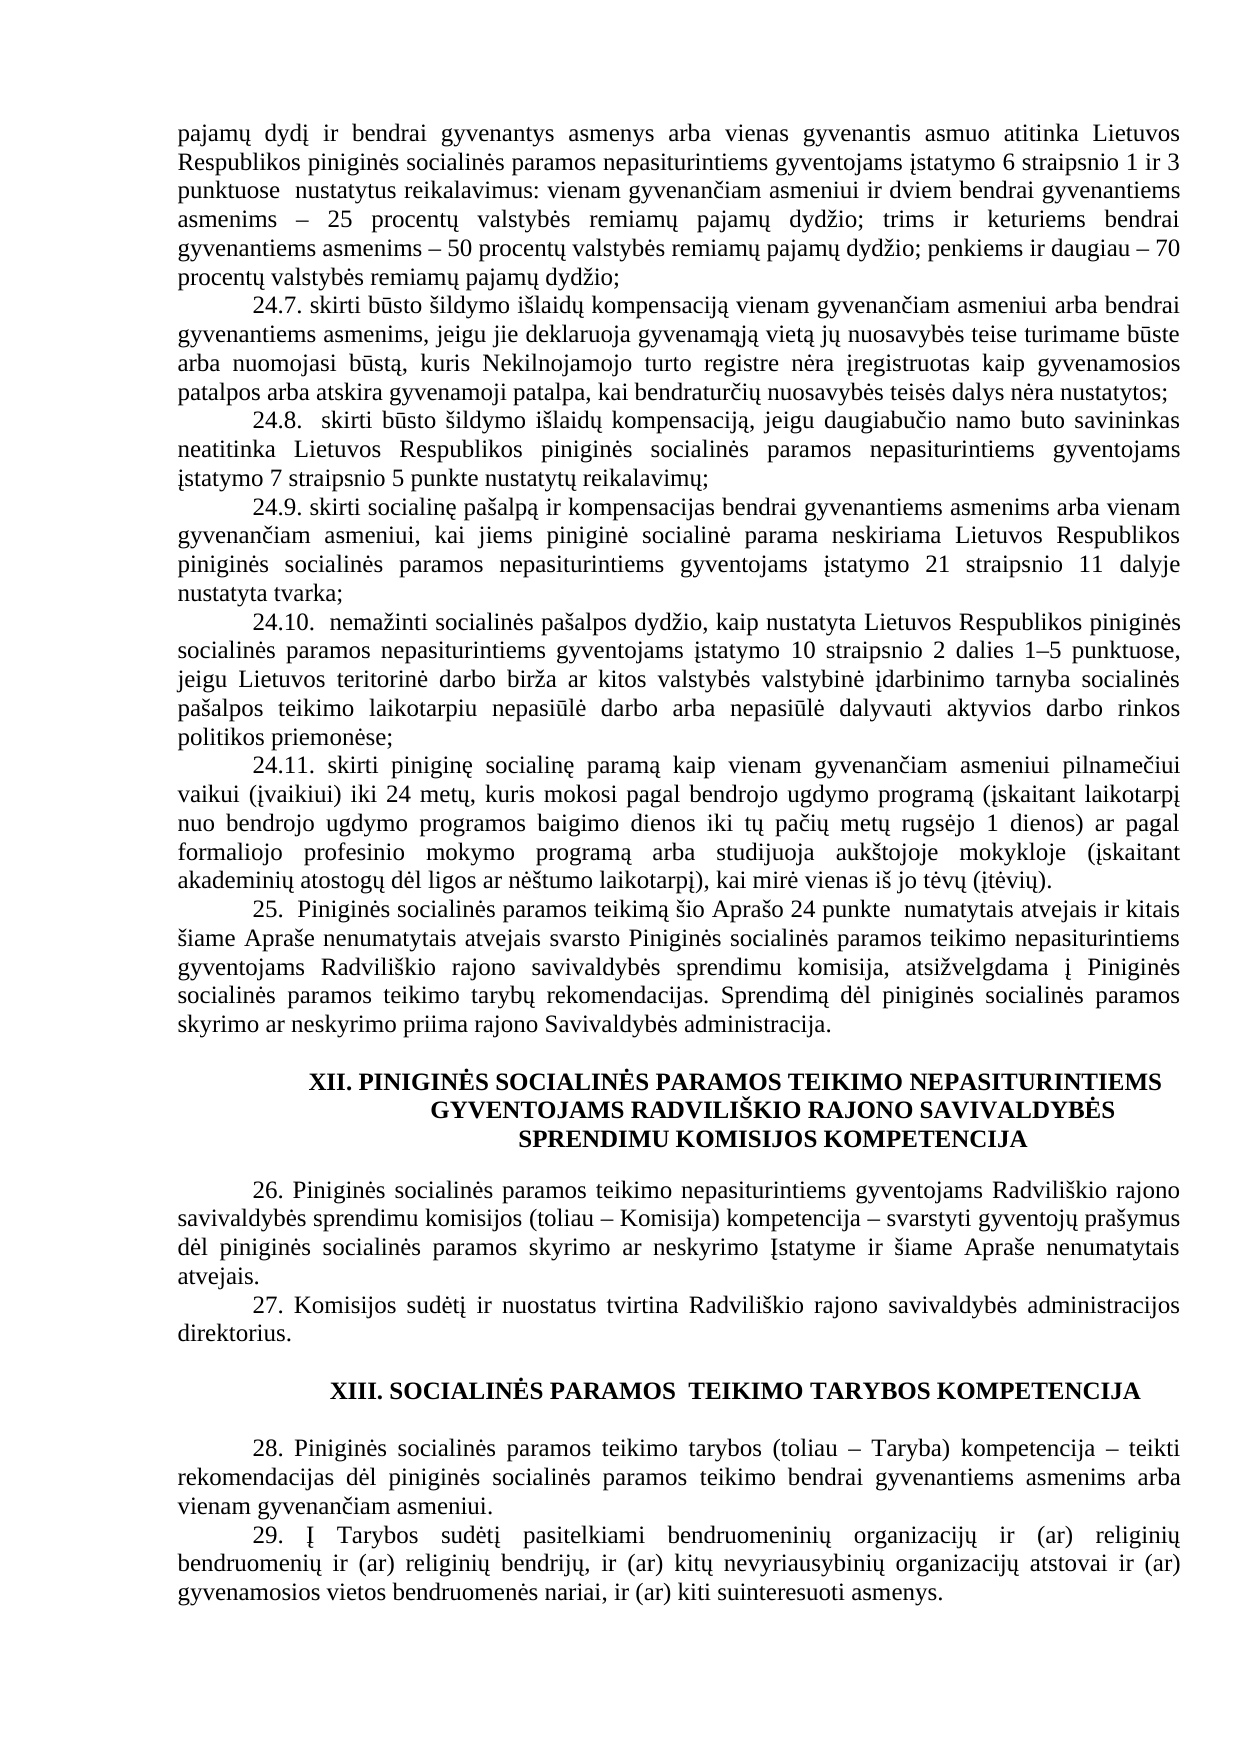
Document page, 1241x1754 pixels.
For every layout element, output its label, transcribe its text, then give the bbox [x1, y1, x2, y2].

text 25. Piniginės socialinės paramos teikimą šio Aprašo 24 punkte numatytais atvejais ir kitais šiame Apraše nenumatytais atvejais svarsto Piniginės socialinės paramos teikimo nepasiturintiems gyventojams Radviliškio rajono savivaldybės sprendimu komisija, atsižvelgdama į Piniginės socialinės paramos teikimo tarybų rekomendacijas. Sprendimą dėl piniginės socialinės paramos skyrimo ar neskyrimo priima rajono Savivaldybės administracija. [177, 894, 1181, 1038]
text pajamų dydį ir bendrai gyvenantys asmenys arba vienas gyvenantis asmuo atitinka Lietuvos Respublikos piniginės socialinės paramos nepasiturintiems gyventojams įstatymo 6 straipsnio 1 ir 3 punktuose nustatytus reikalavimus: vienam gyvenančiam asmeniui ir dviem bendrai gyvenantiems asmenims – 25 procentų valstybės remiamų pajamų dydžio; trims ir keturiems bendrai gyvenantiems asmenims – 50 procentų valstybės remiamų pajamų dydžio; penkiems ir daugiau – 70 procentų valstybės remiamų pajamų dydžio; [177, 118, 1181, 291]
text 26. Piniginės socialinės paramos teikimo nepasiturintiems gyventojams Radviliškio rajono savivaldybės sprendimu komisijos (toliau – Komisija) kompetencija – svarstyti gyventojų prašymus dėl piniginės socialinės paramos skyrimo ar neskyrimo Įstatyme ir šiame Apraše nenumatytais atvejais. [177, 1175, 1181, 1290]
text 24.8. skirti būsto šildymo išlaidų kompensaciją, jeigu daugiabučio namo buto savininkas neatitinka Lietuvos Respublikos piniginės socialinės paramos nepasiturintiems gyventojams įstatymo 7 straipsnio 5 punkte nustatytų reikalavimų; [177, 406, 1181, 492]
text 28. Piniginės socialinės paramos teikimo tarybos (toliau – Taryba) kompetencija – teikti rekomendacijas dėl piniginės socialinės paramos teikimo bendrai gyvenantiems asmenims arba vienam gyvenančiam asmeniui. [177, 1433, 1181, 1520]
text 24.10. nemažinti socialinės pašalpos dydžio, kaip nustatyta Lietuvos Respublikos piniginės socialinės paramos nepasiturintiems gyventojams įstatymo 10 straipsnio 2 dalies 1–5 punktuose, jeigu Lietuvos teritorinė darbo birža ar kitos valstybės valstybinė įdarbinimo tarnyba socialinės pašalpos teikimo laikotarpiu nepasiūlė darbo arba nepasiūlė dalyvauti aktyvios darbo rinkos politikos priemonėse; [177, 607, 1181, 751]
text 24.7. skirti būsto šildymo išlaidų kompensaciją vienam gyvenančiam asmeniui arba bendrai gyvenantiems asmenims, jeigu jie deklaruoja gyvenamąją vietą jų nuosavybės teise turimame būste arba nuomojasi būstą, kuris Nekilnojamojo turto registre nėra įregistruotas kaip gyvenamosios patalpos arba atskira gyvenamoji patalpa, kai bendraturčių nuosavybės teisės dalys nėra nustatytos; [177, 291, 1181, 406]
text XII. PINIGINĖS SOCIALINĖS PARAMOS TEIKIMO NEPASITURINTIEMS GYVENTOJAMS RADVILIŠKIO RAJONO SAVIVALDYBĖS SPRENDIMU KOMISIJOS KOMPETENCIJA [290, 1067, 1181, 1153]
text 24.9. skirti socialinę pašalpą ir kompensacijas bendrai gyvenantiems asmenims arba vienam gyvenančiam asmeniui, kai jiems piniginė socialinė parama neskiriama Lietuvos Respublikos piniginės socialinės paramos nepasiturintiems gyventojams įstatymo 21 straipsnio 11 dalyje nustatyta tvarka; [177, 492, 1181, 607]
text XIII. SOCIALINĖS PARAMOS TEIKIMO TARYBOS KOMPETENCIJA [290, 1376, 1181, 1405]
text 29. Į Tarybos sudėtį pasitelkiami bendruomeninių organizacijų ir (ar) religinių bendruomenių ir (ar) religinių bendrijų, ir (ar) kitų nevyriausybinių organizacijų atstovai ir (ar) gyvenamosios vietos bendruomenės nariai, ir (ar) kiti suinteresuoti asmenys. [177, 1520, 1181, 1606]
text 24.11. skirti piniginę socialinę paramą kaip vienam gyvenančiam asmeniui pilnamečiui vaikui (įvaikiui) iki 24 metų, kuris mokosi pagal bendrojo ugdymo programą (įskaitant laikotarpį nuo bendrojo ugdymo programos baigimo dienos iki tų pačių metų rugsėjo 1 dienos) ar pagal formaliojo profesinio mokymo programą arba studijuoja aukštojoje mokykloje (įskaitant akademinių atostogų dėl ligos ar nėštumo laikotarpį), kai mirė vienas iš jo tėvų (įtėvių). [177, 751, 1181, 894]
text 27. Komisijos sudėtį ir nuostatus tvirtina Radviliškio rajono savivaldybės administracijos direktorius. [177, 1290, 1181, 1347]
